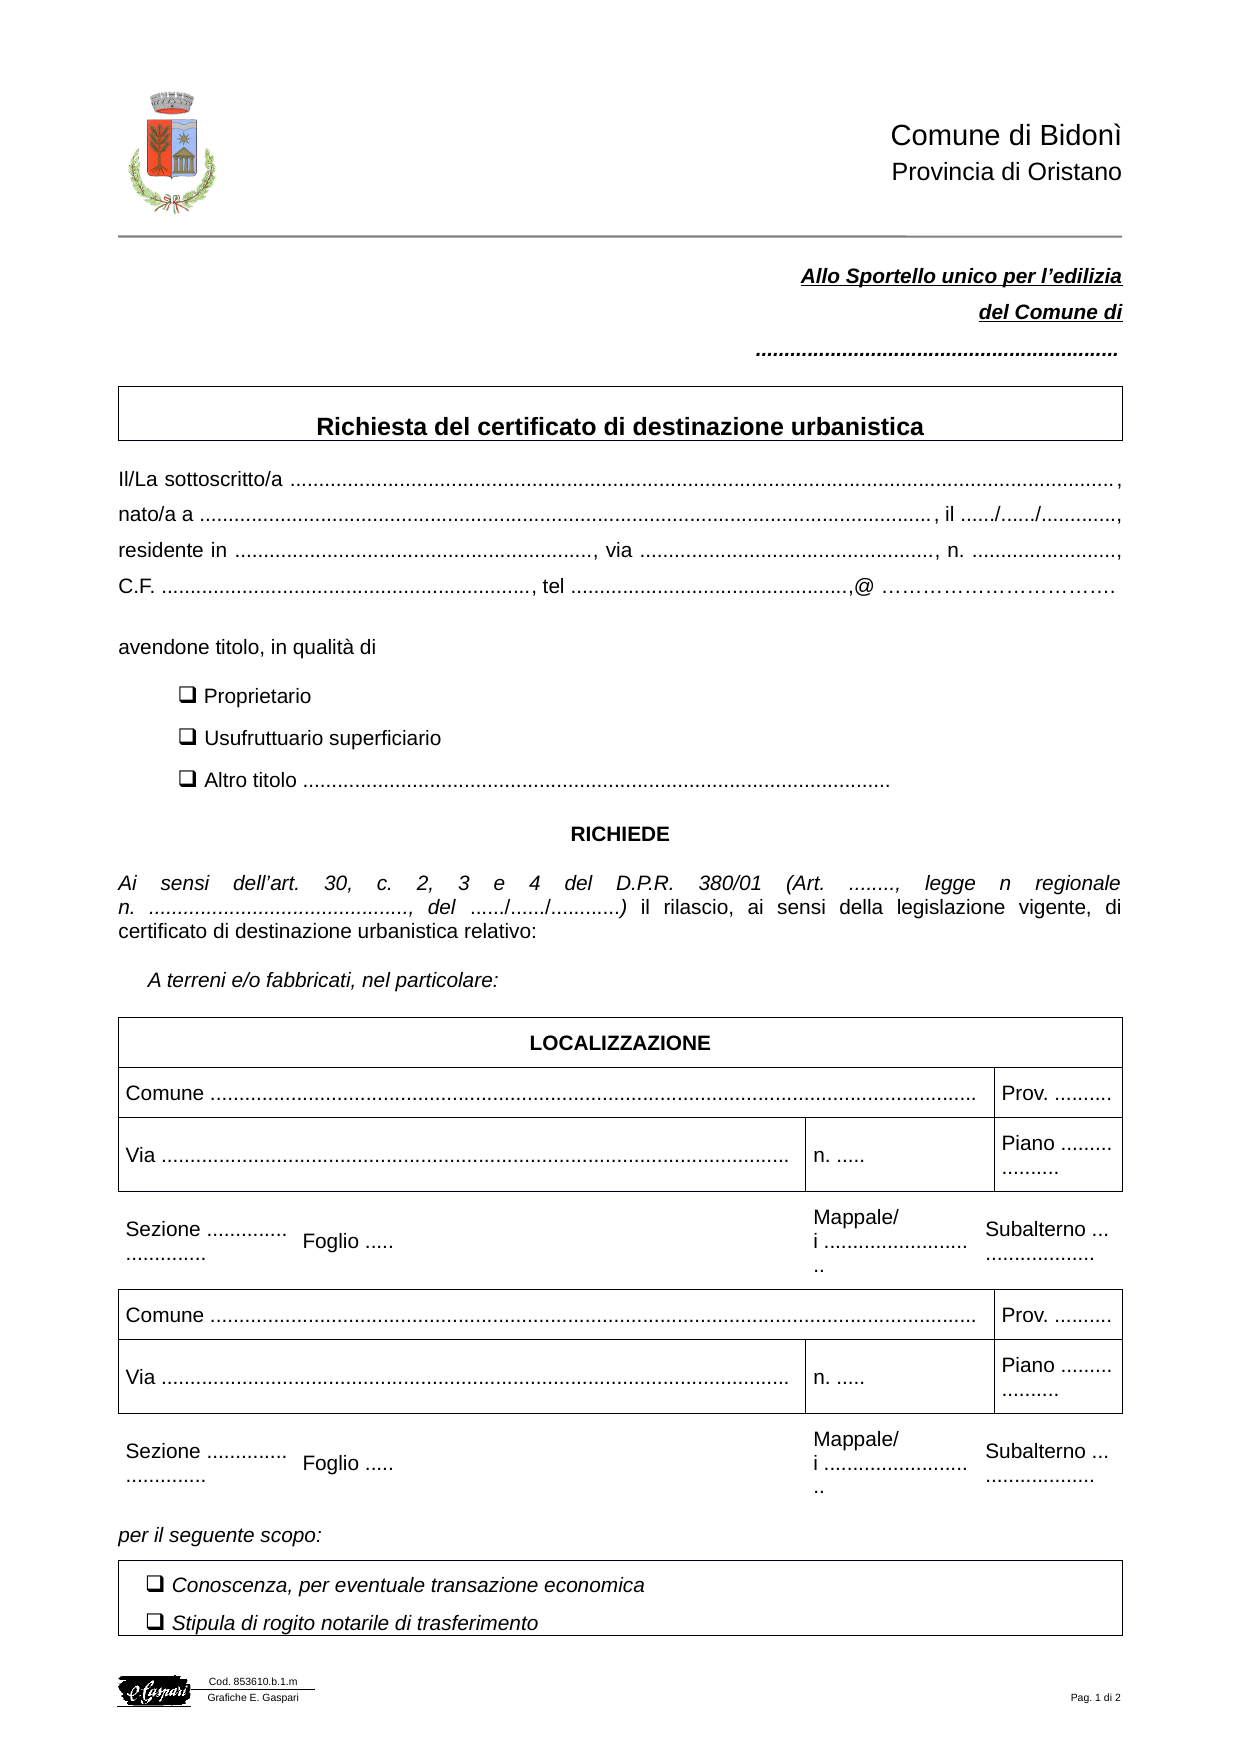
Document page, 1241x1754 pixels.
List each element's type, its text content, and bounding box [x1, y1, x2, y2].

text Il/La sottoscritto/a ..............................................................................................................................................., nato/a a ..............................................................................................................................., il ....../....../............., residente in .............................................................., via ..................................................., n. ........................., C.F. ................................................................, tel ................................................,@ ……………………………. [118, 466, 1122, 598]
text  Altro titolo ...................................................................................................... [177, 768, 1122, 792]
picture [122, 87, 224, 219]
text ............................................................... [756, 337, 1122, 361]
table_cell Comune ..................................................................................................................................... [119, 1068, 994, 1117]
text RICHIEDE [118, 822, 1122, 846]
table_cell Sezione ............................ [118, 1414, 295, 1511]
text Provincia di Oristano [224, 157, 1122, 185]
table_cell Piano ................... [995, 1118, 1122, 1191]
table_cell Foglio ..... [295, 1192, 806, 1289]
table_header Richiesta del certificato di destinazione urbanistica [119, 387, 1122, 440]
text  Proprietario [177, 683, 1122, 708]
table_cell Prov. .......... [995, 1290, 1122, 1339]
table_cell Prov. .......... [995, 1068, 1122, 1117]
text  Usufruttuario superficiario [177, 725, 1122, 750]
table_cell n. ..... [806, 1340, 994, 1413]
table_cell Sezione ............................ [118, 1192, 295, 1289]
table_cell n. ..... [806, 1118, 994, 1191]
table_cell Foglio ..... [295, 1414, 806, 1511]
text del Comune di [118, 300, 1122, 324]
table_cell Via ............................................................................................................. [119, 1340, 805, 1413]
table_header  Conoscenza, per eventuale transazione economica  Stipula di rogito notarile di trasferimento [119, 1561, 1122, 1635]
text avendone titolo, in qualità di [118, 635, 1122, 659]
table_cell Subalterno ...................... [978, 1414, 1122, 1511]
text per il seguente scopo: [118, 1523, 1122, 1547]
text A terreni e/o fabbricati, nel particolare: [148, 968, 1122, 992]
text Comune di Bidonì [224, 118, 1122, 152]
picture [117, 1674, 191, 1706]
table_cell Via ............................................................................................................. [119, 1118, 805, 1191]
table_header LOCALIZZAZIONE [119, 1018, 1122, 1067]
text Ai sensi dell’art. 30, c. 2, 3 e 4 del D.P.R. 380/01 (Art. ........, legge n regionale n. ............................................., del ....../....../............) il rilascio, ai sensi della legislazione vigente, di certificato di destinazione urbanistica relativo: [118, 871, 1122, 943]
table_cell Mappale/i ........................... [806, 1414, 978, 1511]
table_cell Comune ..................................................................................................................................... [119, 1290, 994, 1339]
table_cell Subalterno ...................... [978, 1192, 1122, 1289]
table_cell Mappale/i ........................... [806, 1192, 978, 1289]
text Allo Sportello unico per l’edilizia [118, 264, 1122, 288]
table_cell Piano ................... [995, 1340, 1122, 1413]
